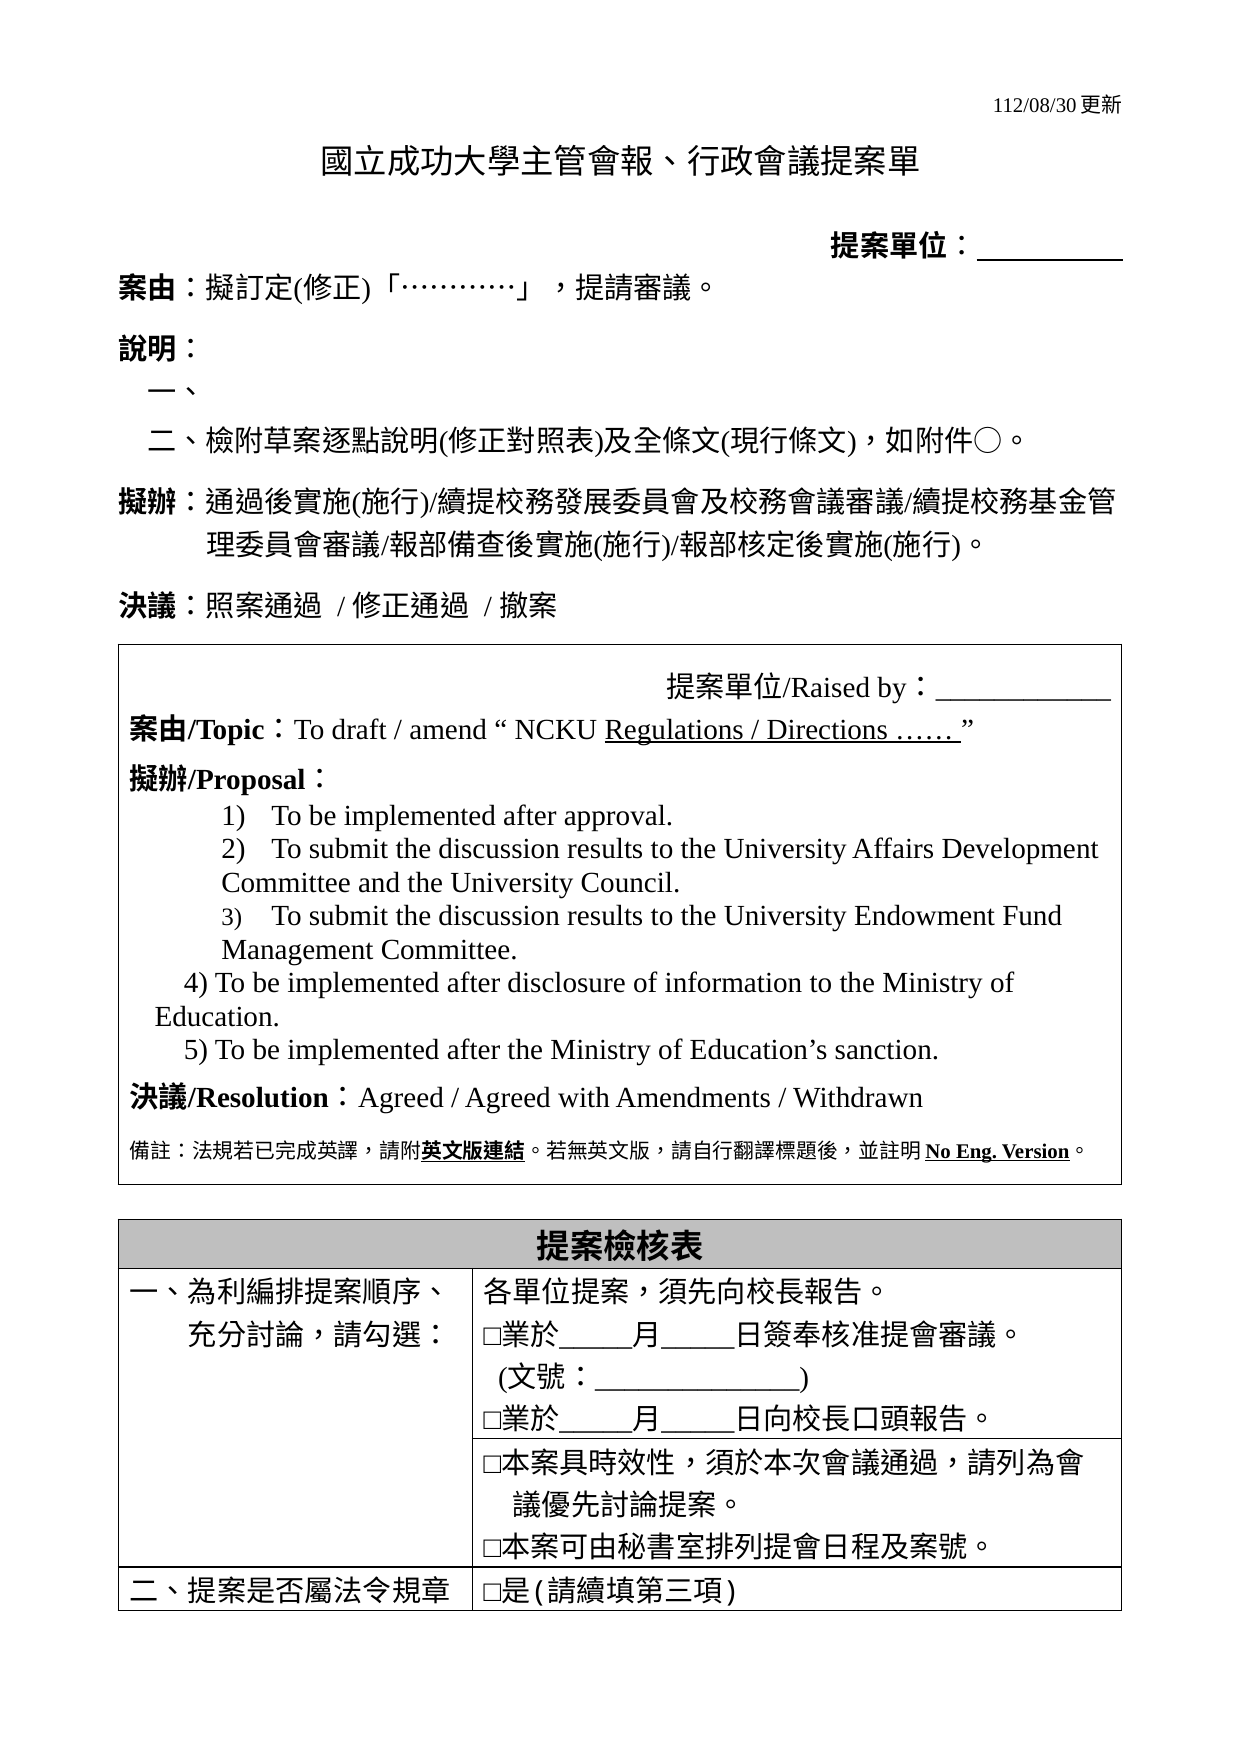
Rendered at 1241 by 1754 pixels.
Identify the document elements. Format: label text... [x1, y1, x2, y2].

table_header 提案單位/Raised by：____________ 案由/Topic：To draft / amend “ NCKU Regulations / Directions …… ” 擬辦/Proposal： To be implemented after approval. To submit the discussion results to the University Affairs Development Committee and the University Council. To submit the discussion results to the University Endowment Fund Management Committee. 4) To be implemented after disclosure of information to the Ministry of Education. 5) To be implemented after the Ministry of Education’s sanction. 決議/Resolution：Agreed / Agreed with Amendments / Withdrawn 備註：法規若已完成英譯，請附英文版連結。若無英文版，請自行翻譯標題後，並註明No Eng. Version。 [119, 645, 1121, 1183]
text 擬辦：通過後實施(施行)/續提校務發展委員會及校務會議審議/續提校務基金管理委員會審議/報部備查後實施(施行)/報部核定後實施(施行)。 [118, 479, 1122, 564]
text 決議：照案通過 / 修正通過 / 撤案 [118, 582, 1122, 625]
text 國立成功大學主管會報、行政會議提案單 [118, 135, 1122, 183]
table_header 提案檢核表 [119, 1220, 1121, 1268]
table_cell □本案具時效性，須於本次會議通過，請列為會議優先討論提案。 □本案可由秘書室排列提會日程及案號。 [473, 1439, 1121, 1566]
text 提案單位： [118, 223, 1122, 265]
text 說明： [118, 326, 1122, 368]
text 一、 [147, 368, 1122, 411]
table_cell 各單位提案，須先向校長報告。 □業於_____月_____日簽奉核准提會審議。 (文號：______________) □業於_____月_____日向校長口頭報告。 [473, 1269, 1121, 1438]
text 案由：擬訂定(修正)「…………」，提請審議。 [118, 265, 1122, 307]
table_cell 一、為利編排提案順序、充分討論，請勾選： [119, 1269, 472, 1566]
text 二、檢附草案逐點說明(修正對照表)及全條文(現行條文)，如附件○。 [147, 418, 1122, 460]
table_cell □是(請續填第三項) [473, 1568, 1121, 1610]
table_cell 二、提案是否屬法令規章 [119, 1568, 472, 1610]
